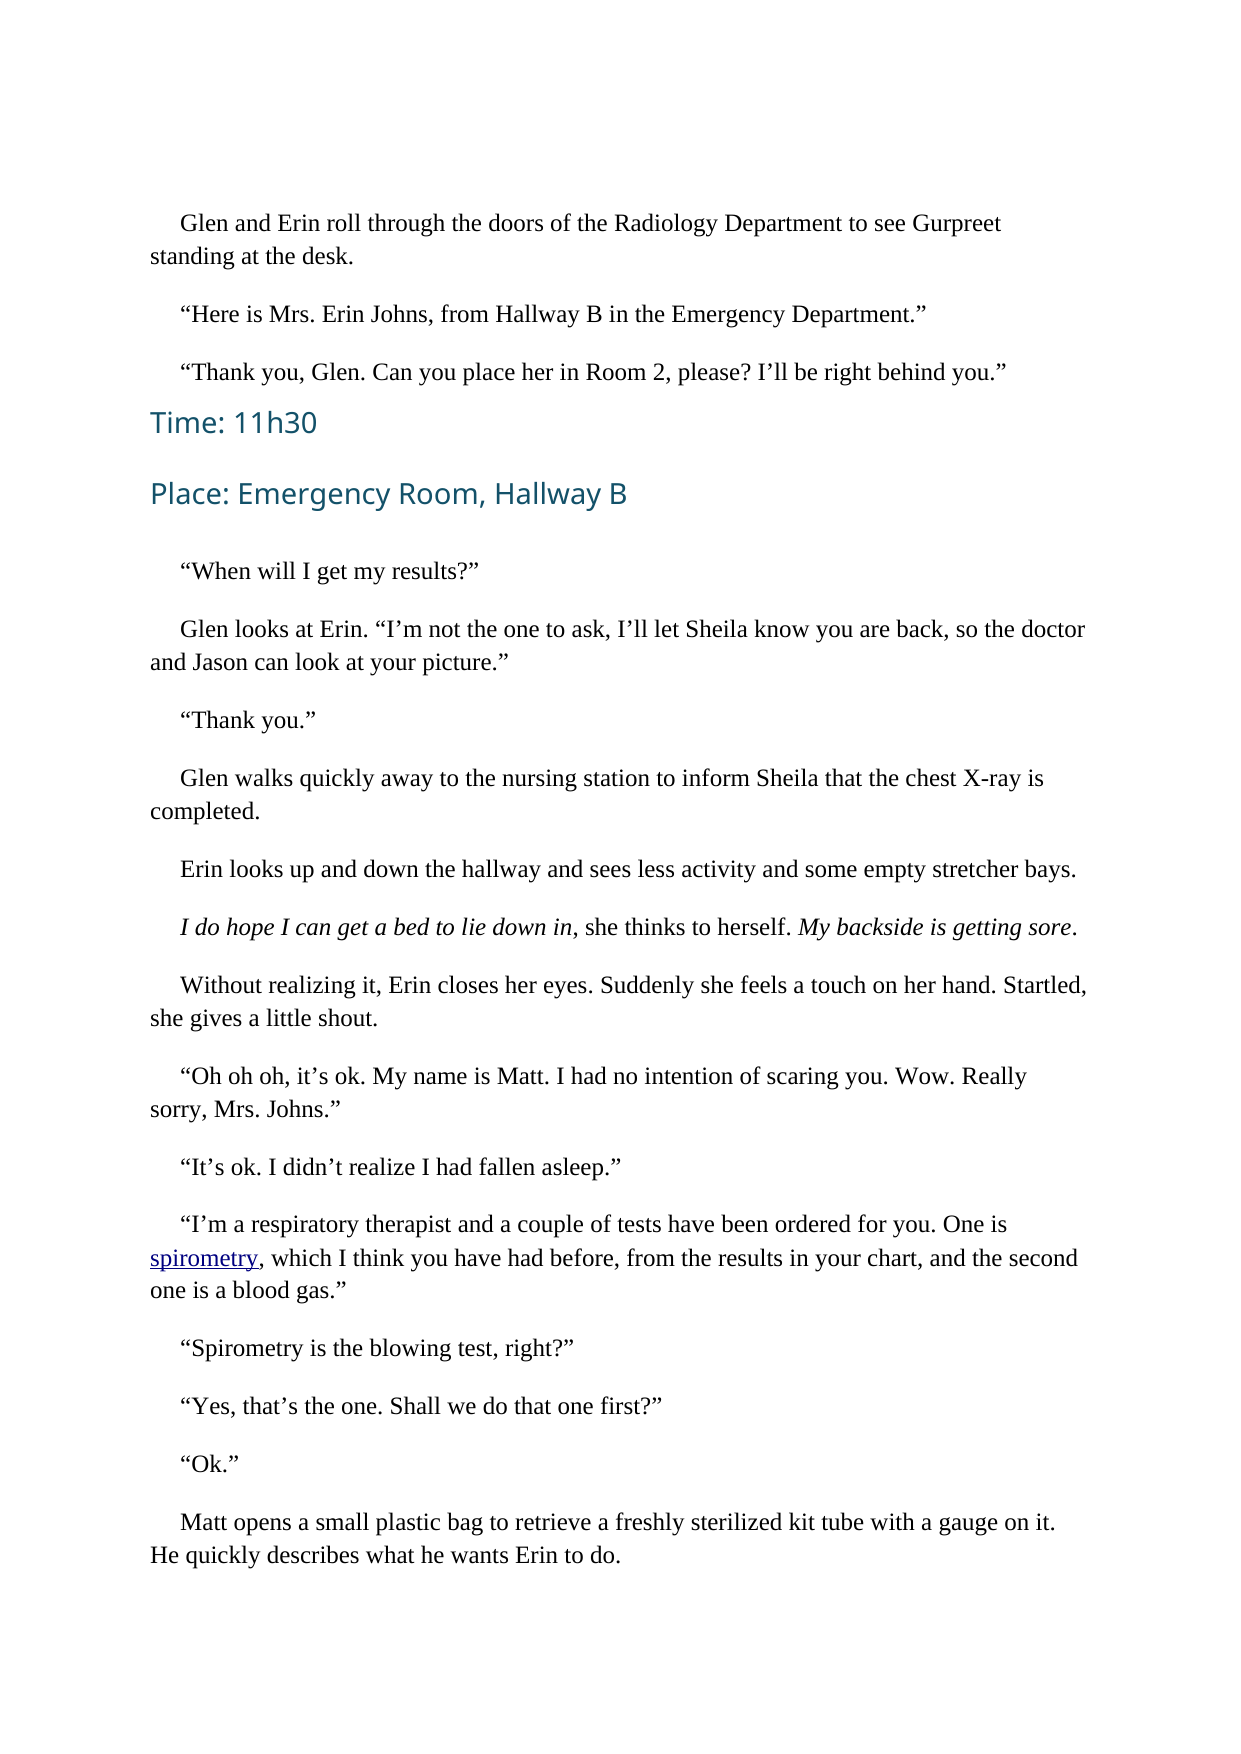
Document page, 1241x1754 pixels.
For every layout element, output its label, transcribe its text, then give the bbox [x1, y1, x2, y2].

text Without realizing it, Erin closes her eyes. Suddenly she feels a touch on her hand. Startled, she gives a little shout. [150, 970, 1090, 1032]
text “When will I get my results?” [150, 556, 1090, 585]
text Erin looks up and down the hallway and sees less activity and some empty stretcher bays. [150, 854, 1090, 883]
text “Oh oh oh, it’s ok. My name is Matt. I had no intention of scaring you. Wow. Really sorry, Mrs. Johns.” [150, 1061, 1090, 1122]
text Glen looks at Erin. “I’m not the one to ask, I’ll let Sheila know you are back, so the doctor and Jason can look at your picture.” [150, 614, 1090, 676]
text “Spirometry is the blowing test, right?” [150, 1333, 1090, 1362]
text “Thank you.” [150, 705, 1090, 734]
text “Yes, that’s the one. Shall we do that one first?” [150, 1391, 1090, 1420]
text “Thank you, Glen. Can you place her in Room 2, please? I’ll be right behind you.” [150, 357, 1090, 386]
text Glen and Erin roll through the doors of the Radiology Department to see Gurpreet standing at the desk. [150, 208, 1090, 270]
text Matt opens a small plastic bag to retrieve a freshly sterilized kit tube with a gauge on it. He quickly describes what he wants Erin to do. [150, 1507, 1090, 1569]
text “Ok.” [150, 1449, 1090, 1478]
text “Here is Mrs. Erin Johns, from Hallway B in the Emergency Department.” [150, 299, 1090, 328]
text I do hope I can get a bed to lie down in, she thinks to herself. My backside is getting sore. [150, 912, 1090, 941]
subtitle Place: Emergency Room, Hallway B [150, 473, 1090, 513]
subtitle Time: 11h30 [150, 403, 1090, 442]
text Glen walks quickly away to the nursing station to inform Sheila that the chest X-ray is completed. [150, 763, 1090, 825]
text “It’s ok. I didn’t realize I had fallen asleep.” [150, 1152, 1090, 1180]
text “I’m a respiratory therapist and a couple of tests have been ordered for you. One is spirometry, which I think you have had before, from the results in your chart, and the second one is a blood gas.” [150, 1209, 1090, 1304]
